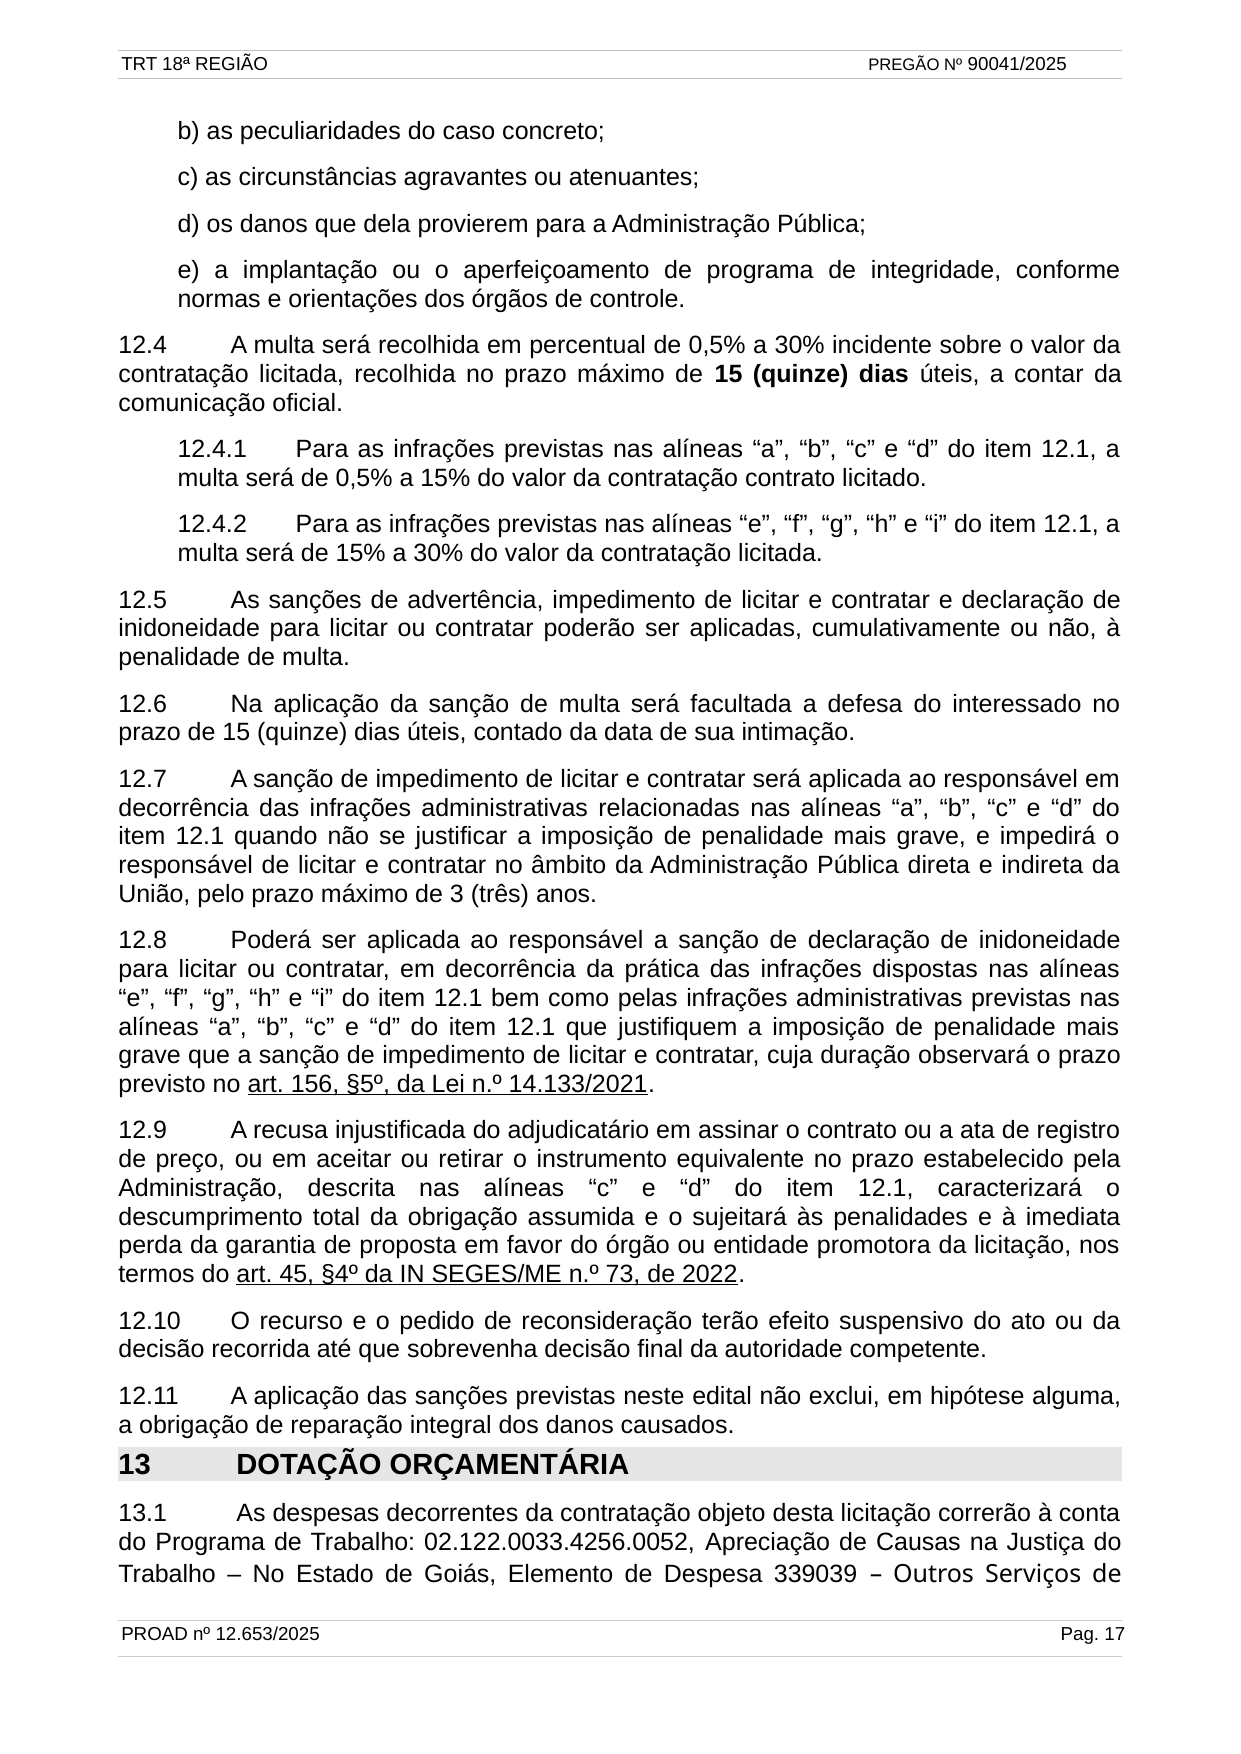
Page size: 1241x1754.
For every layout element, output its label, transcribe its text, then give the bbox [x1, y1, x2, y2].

text 13 DOTAÇÃO ORÇAMENTÁRIA [118, 1447, 1122, 1481]
text 13.1 As despesas decorrentes da contratação objeto desta licitação correrão à conta do Programa de Trabalho: 02.122.0033.4256.0052, Apreciação de Causas na Justiça do Trabalho – No Estado de Goiás, Elemento de Despesa 339039 – Outros Serviços de [118, 1498, 1122, 1590]
text 12.8 Poderá ser aplicada ao responsável a sanção de declaração de inidoneidade para licitar ou contratar, em decorrência da prática das infrações dispostas nas alíneas “e”, “f”, “g”, “h” e “i” do item 12.1 bem como pelas infrações administrativas previstas nas alíneas “a”, “b”, “c” e “d” do item 12.1 que justifiquem a imposição de penalidade mais grave que a sanção de impedimento de licitar e contratar, cuja duração observará o prazo previsto no art. 156, §5º, da Lei n.º 14.133/2021. [118, 925, 1122, 1098]
text d) os danos que dela provierem para a Administração Pública; [177, 208, 1122, 237]
text 12.4.2 Para as infrações previstas nas alíneas “e”, “f”, “g”, “h” e “i” do item 12.1, a multa será de 15% a 30% do valor da contratação licitada. [177, 509, 1122, 567]
text 12.7 A sanção de impedimento de licitar e contratar será aplicada ao responsável em decorrência das infrações administrativas relacionadas nas alíneas “a”, “b”, “c” e “d” do item 12.1 quando não se justificar a imposição de penalidade mais grave, e impedirá o responsável de licitar e contratar no âmbito da Administração Pública direta e indireta da União, pelo prazo máximo de 3 (três) anos. [118, 764, 1122, 907]
text 12.4.1 Para as infrações previstas nas alíneas “a”, “b”, “c” e “d” do item 12.1, a multa será de 0,5% a 15% do valor da contratação contrato licitado. [177, 434, 1122, 492]
text 12.10 O recurso e o pedido de reconsideração terão efeito suspensivo do ato ou da decisão recorrida até que sobrevenha decisão final da autoridade competente. [118, 1306, 1122, 1363]
text 12.5 As sanções de advertência, impedimento de licitar e contratar e declaração de inidoneidade para licitar ou contratar poderão ser aplicadas, cumulativamente ou não, à penalidade de multa. [118, 584, 1122, 671]
text e) a implantação ou o aperfeiçoamento de programa de integridade, conforme normas e orientações dos órgãos de controle. [177, 255, 1122, 312]
text b) as peculiaridades do caso concreto; [177, 116, 1122, 144]
text c) as circunstâncias agravantes ou atenuantes; [177, 162, 1122, 191]
text 12.9 A recusa injustificada do adjudicatário em assinar o contrato ou a ata de registro de preço, ou em aceitar ou retirar o instrumento equivalente no prazo estabelecido pela Administração, descrita nas alíneas “c” e “d” do item 12.1, caracterizará o descumprimento total da obrigação assumida e o sujeitará às penalidades e à imediata perda da garantia de proposta em favor do órgão ou entidade promotora da licitação, nos termos do art. 45, §4º da IN SEGES/ME n.º 73, de 2022. [118, 1115, 1122, 1288]
text 12.4 A multa será recolhida em percentual de 0,5% a 30% incidente sobre o valor da contratação licitada, recolhida no prazo máximo de 15 (quinze) dias úteis, a contar da comunicação oficial. [118, 330, 1122, 416]
text 12.6 Na aplicação da sanção de multa será facultada a defesa do interessado no prazo de 15 (quinze) dias úteis, contado da data de sua intimação. [118, 688, 1122, 746]
text 12.11 A aplicação das sanções previstas neste edital não exclui, em hipótese alguma, a obrigação de reparação integral dos danos causados. [118, 1381, 1122, 1438]
